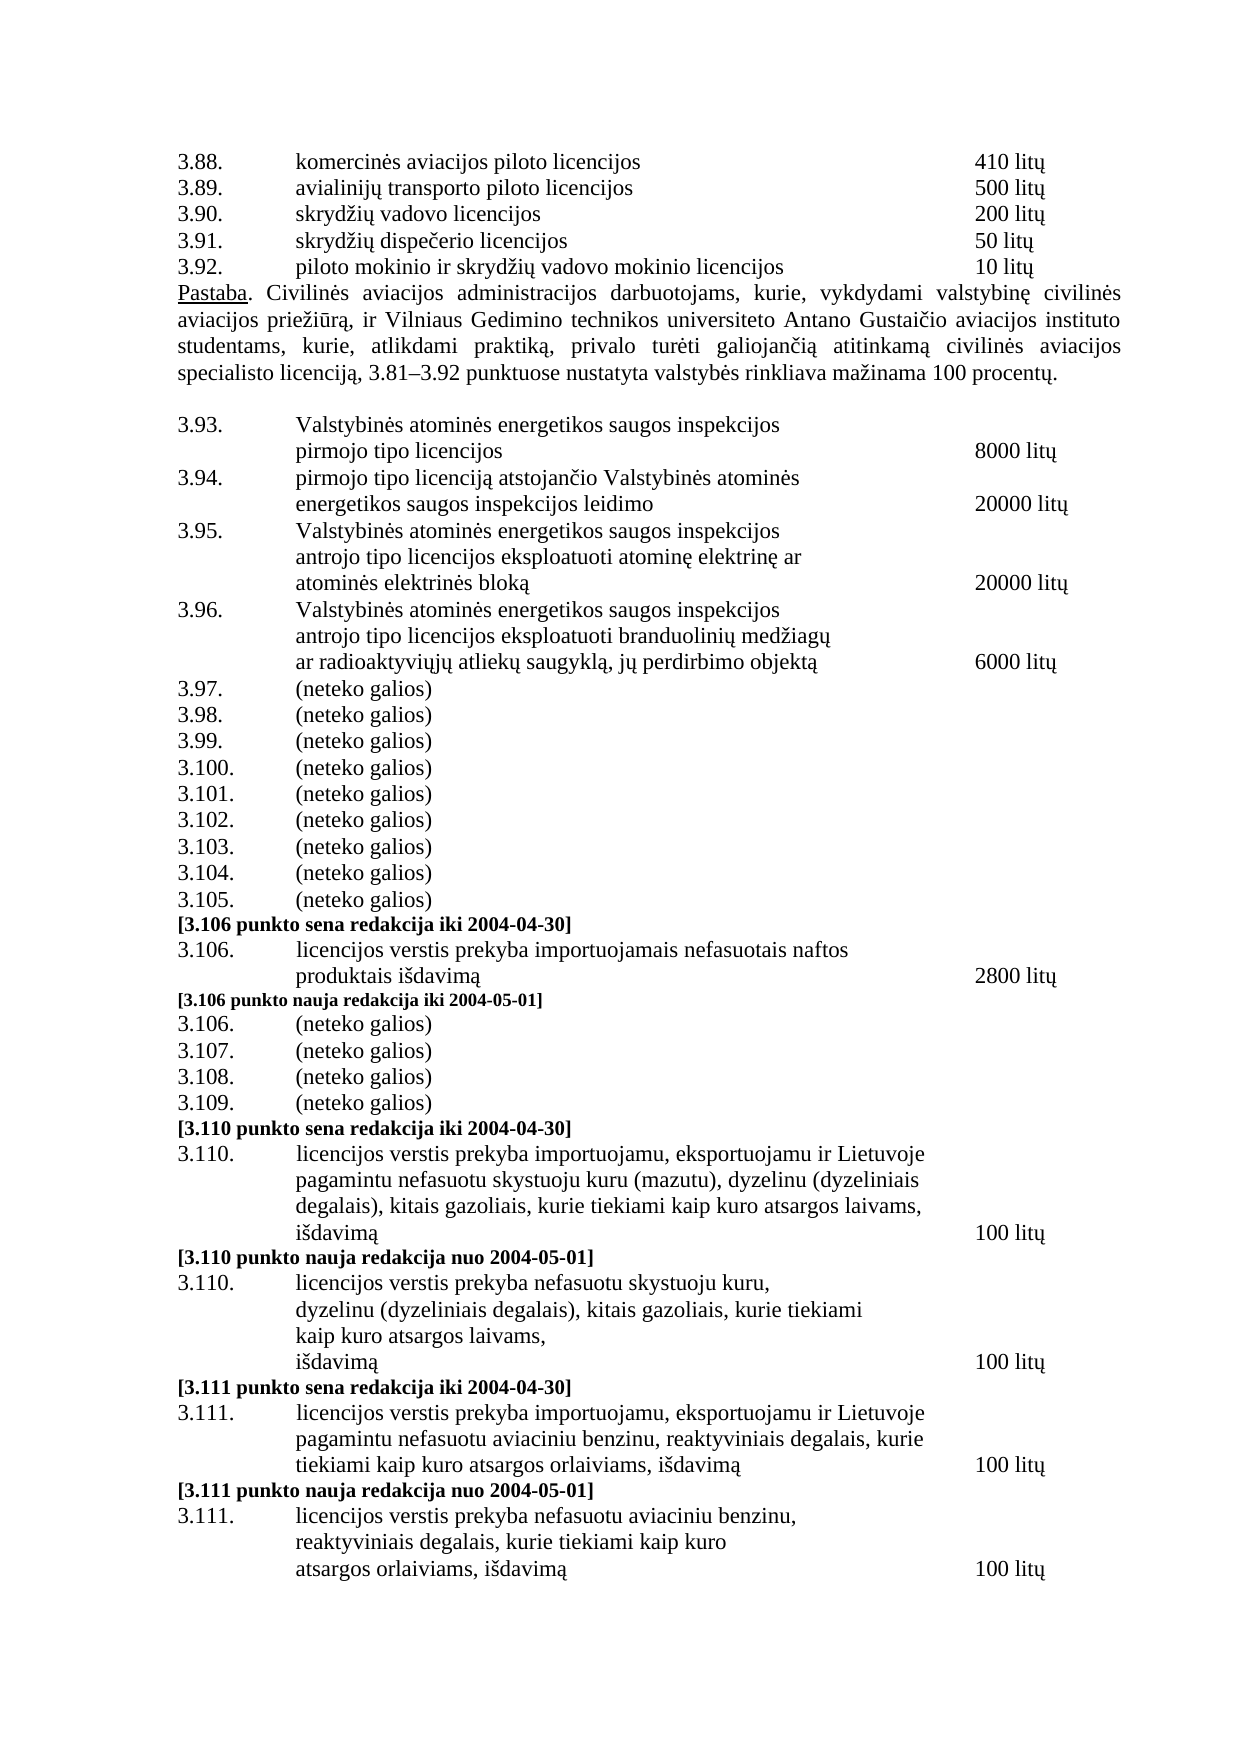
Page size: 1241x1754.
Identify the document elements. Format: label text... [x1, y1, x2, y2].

text [3.106 punkto sena redakcija iki 2004-04-30] [177, 912, 1122, 936]
text Pastaba. Civilinės aviacijos administracijos darbuotojams, kurie, vykdydami valstybinę civilinės aviacijos priežiūrą, ir Vilniaus Gedimino technikos universiteto Antano Gustaičio aviacijos instituto studentams, kurie, atlikdami praktiką, privalo turėti galiojančią atitinkamą civilinės aviacijos specialisto licenciją, 3.81–3.92 punktuose nustatyta valstybės rinkliava mažinama 100 procentų. [177, 279, 1122, 385]
text 3.99. (neteko galios) [177, 727, 1122, 754]
list licencijos verstis prekyba importuojamu, eksportuojamu ir Lietuvoje [177, 1140, 1122, 1166]
text 3.91. skrydžių dispečerio licencijos 50 litų [177, 227, 1122, 253]
text 3.90. skrydžių vadovo licencijos 200 litų [177, 200, 1122, 227]
text tiekiami kaip kuro atsargos orlaiviams, išdavimą 100 litų [177, 1451, 1122, 1478]
text 3.100. (neteko galios) [177, 754, 1122, 780]
text 3.97. (neteko galios) [177, 675, 1122, 701]
text pagamintu nefasuotu aviaciniu benzinu, reaktyviniais degalais, kurie [177, 1425, 1122, 1451]
text 3.89. avialinijų transporto piloto licencijos 500 litų [177, 174, 1122, 200]
text atsargos orlaiviams, išdavimą 100 litų [177, 1554, 1122, 1581]
text 3.98. (neteko galios) [177, 701, 1122, 727]
text 3.109. (neteko galios) [177, 1089, 1122, 1116]
text 3.107. (neteko galios) [177, 1037, 1122, 1063]
text 3.88. komercinės aviacijos piloto licencijos 410 litų [177, 148, 1122, 174]
text 3.103. (neteko galios) [177, 833, 1122, 859]
text išdavimą 100 litų [177, 1219, 1122, 1245]
text 3.101. (neteko galios) [177, 780, 1122, 807]
text pagamintu nefasuotu skystuoju kuru (mazutu), dyzelinu (dyzeliniais [177, 1166, 1122, 1192]
text 3.96. Valstybinės atominės energetikos saugos inspekcijos antrojo tipo licencijos eksploatuoti branduolinių medžiagų ar radioaktyviųjų atliekų saugyklą, jų perdirbimo objektą 6000 litų [177, 596, 1122, 675]
text 3.105. (neteko galios) [177, 886, 1122, 912]
text [3.110 punkto sena redakcija iki 2004-04-30] [177, 1116, 1122, 1140]
text [3.111 punkto sena redakcija iki 2004-04-30] [177, 1375, 1122, 1399]
text 3.92. piloto mokinio ir skrydžių vadovo mokinio licencijos 10 litų [177, 253, 1122, 279]
text 3.93. Valstybinės atominės energetikos saugos inspekcijos pirmojo tipo licencijos 8000 litų [177, 411, 1122, 464]
text [3.106 punkto nauja redakcija iki 2004-05-01] [177, 989, 1122, 1010]
text 3.106. (neteko galios) [177, 1010, 1122, 1037]
text 3.102. (neteko galios) [177, 807, 1122, 833]
list licencijos verstis prekyba importuojamais nefasuotais naftos [177, 936, 1122, 962]
text degalais), kitais gazoliais, kurie tiekiami kaip kuro atsargos laivams, [177, 1192, 1122, 1219]
text 3.104. (neteko galios) [177, 859, 1122, 886]
text reaktyviniais degalais, kurie tiekiami kaip kuro [177, 1528, 1122, 1554]
text [3.111 punkto nauja redakcija nuo 2004-05-01] [177, 1478, 1122, 1502]
text išdavimą 100 litų [177, 1348, 1122, 1375]
text 3.111. licencijos verstis prekyba nefasuotu aviaciniu benzinu, [177, 1502, 1122, 1528]
text 3.108. (neteko galios) [177, 1063, 1122, 1089]
text 3.110. licencijos verstis prekyba nefasuotu skystuoju kuru, [177, 1269, 1122, 1296]
text [3.110 punkto nauja redakcija nuo 2004-05-01] [177, 1245, 1122, 1269]
text dyzelinu (dyzeliniais degalais), kitais gazoliais, kurie tiekiami [177, 1296, 1122, 1322]
text 3.95. Valstybinės atominės energetikos saugos inspekcijos antrojo tipo licencijos eksploatuoti atominę elektrinę ar atominės elektrinės bloką 20000 litų [177, 517, 1122, 596]
text produktais išdavimą 2800 litų [177, 962, 1122, 989]
list licencijos verstis prekyba importuojamu, eksportuojamu ir Lietuvoje [177, 1399, 1122, 1425]
text 3.94. pirmojo tipo licenciją atstojančio Valstybinės atominės energetikos saugos inspekcijos leidimo 20000 litų [177, 464, 1122, 517]
text kaip kuro atsargos laivams, [177, 1322, 1122, 1348]
